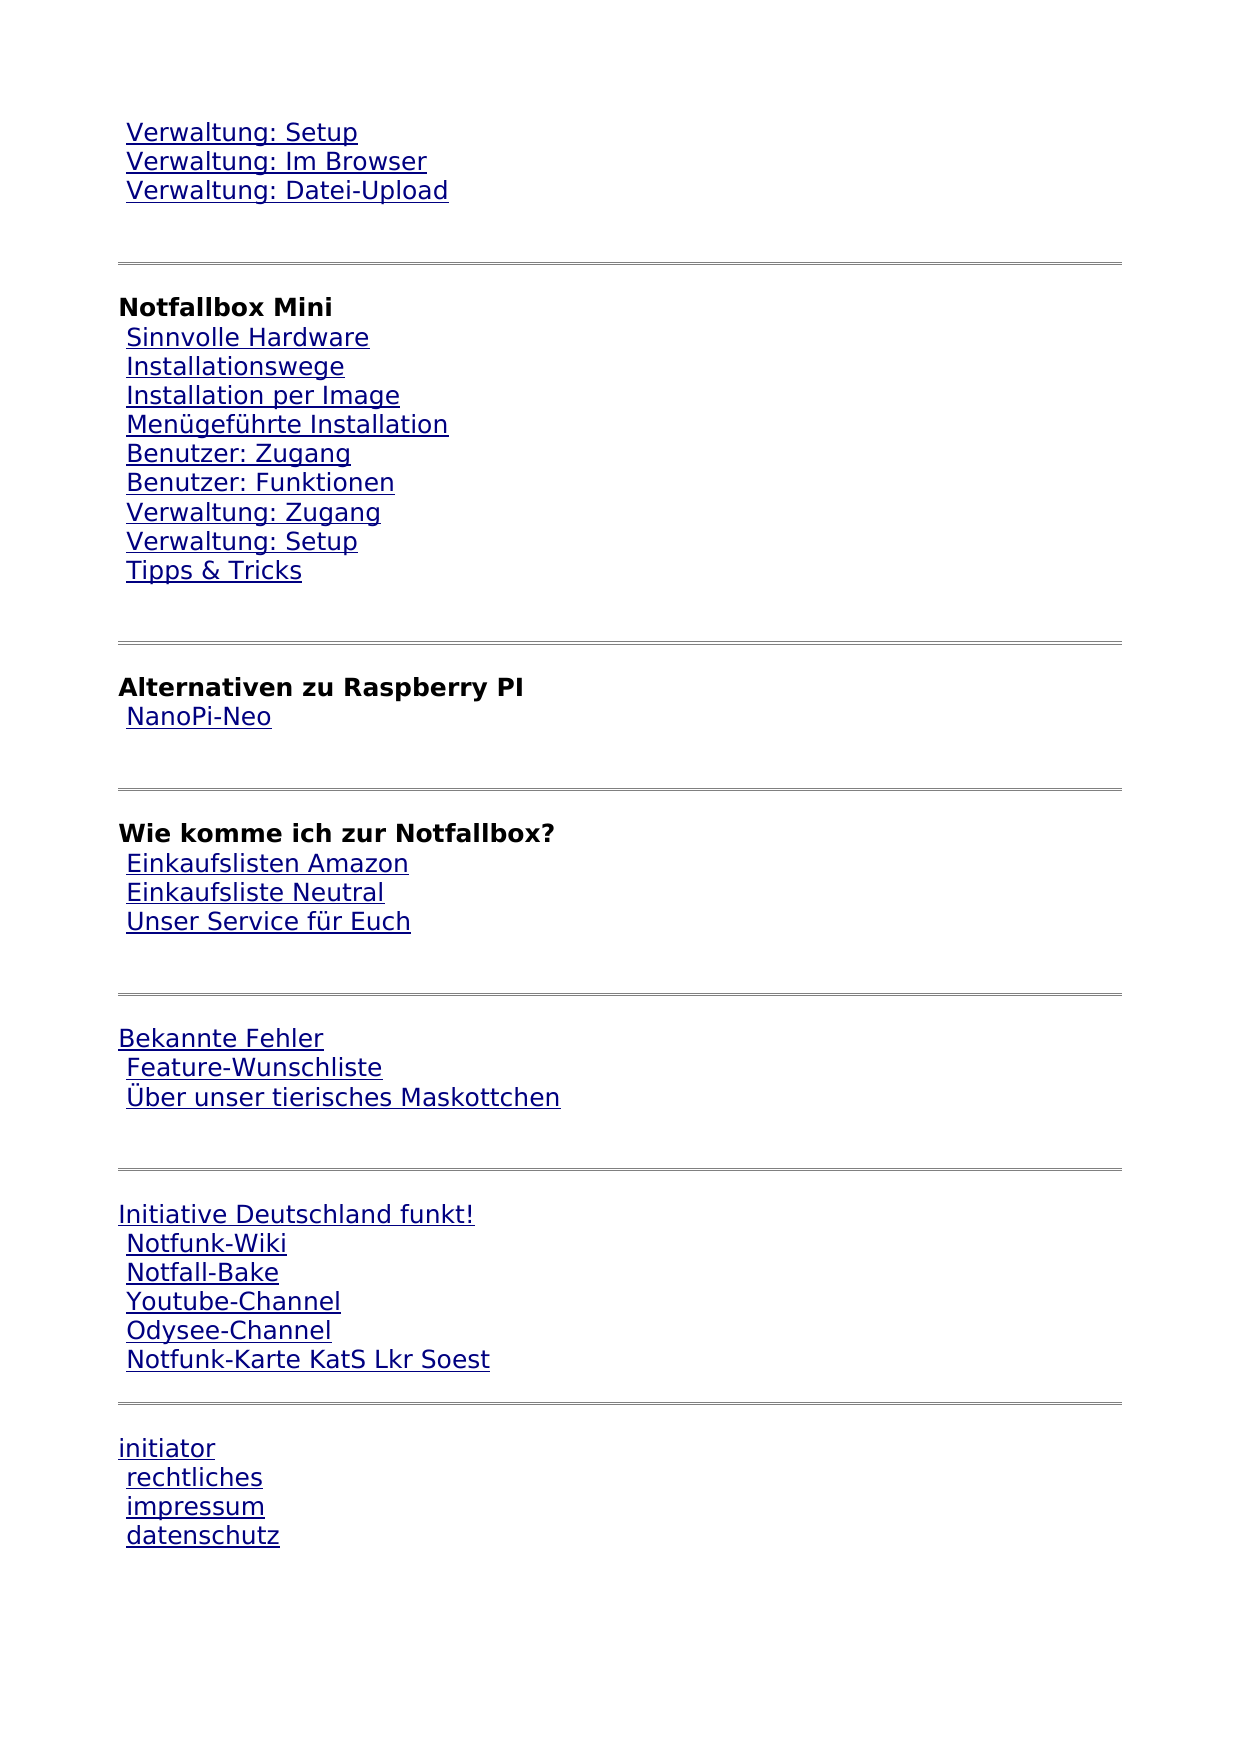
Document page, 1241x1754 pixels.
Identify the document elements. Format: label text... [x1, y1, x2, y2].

text Notfallbox Mini Sinnvolle Hardware Installationswege Installation per Image Menügeführte Installation Benutzer: Zugang Benutzer: Funktionen Verwaltung: Zugang Verwaltung: Setup Tipps & Tricks [118, 294, 1122, 614]
text Bekannte Fehler Feature-Wunschliste Über unser tierisches Maskottchen [118, 1024, 1122, 1141]
text Wie komme ich zur Notfallbox? Einkaufslisten Amazon Einkaufsliste Neutral Unser Service für Euch [118, 820, 1122, 966]
text initiator rechtliches impressum datenschutz [118, 1434, 1122, 1550]
text Initiative Deutschland funkt! Notfunk-Wiki Notfall-Bake Youtube-Channel Odysee-Channel Notfunk-Karte KatS Lkr Soest [118, 1200, 1122, 1375]
text Alternativen zu Raspberry PI NanoPi-Neo [118, 673, 1122, 761]
text Verwaltung: Setup Verwaltung: Im Browser Verwaltung: Datei-Upload [118, 118, 1122, 235]
